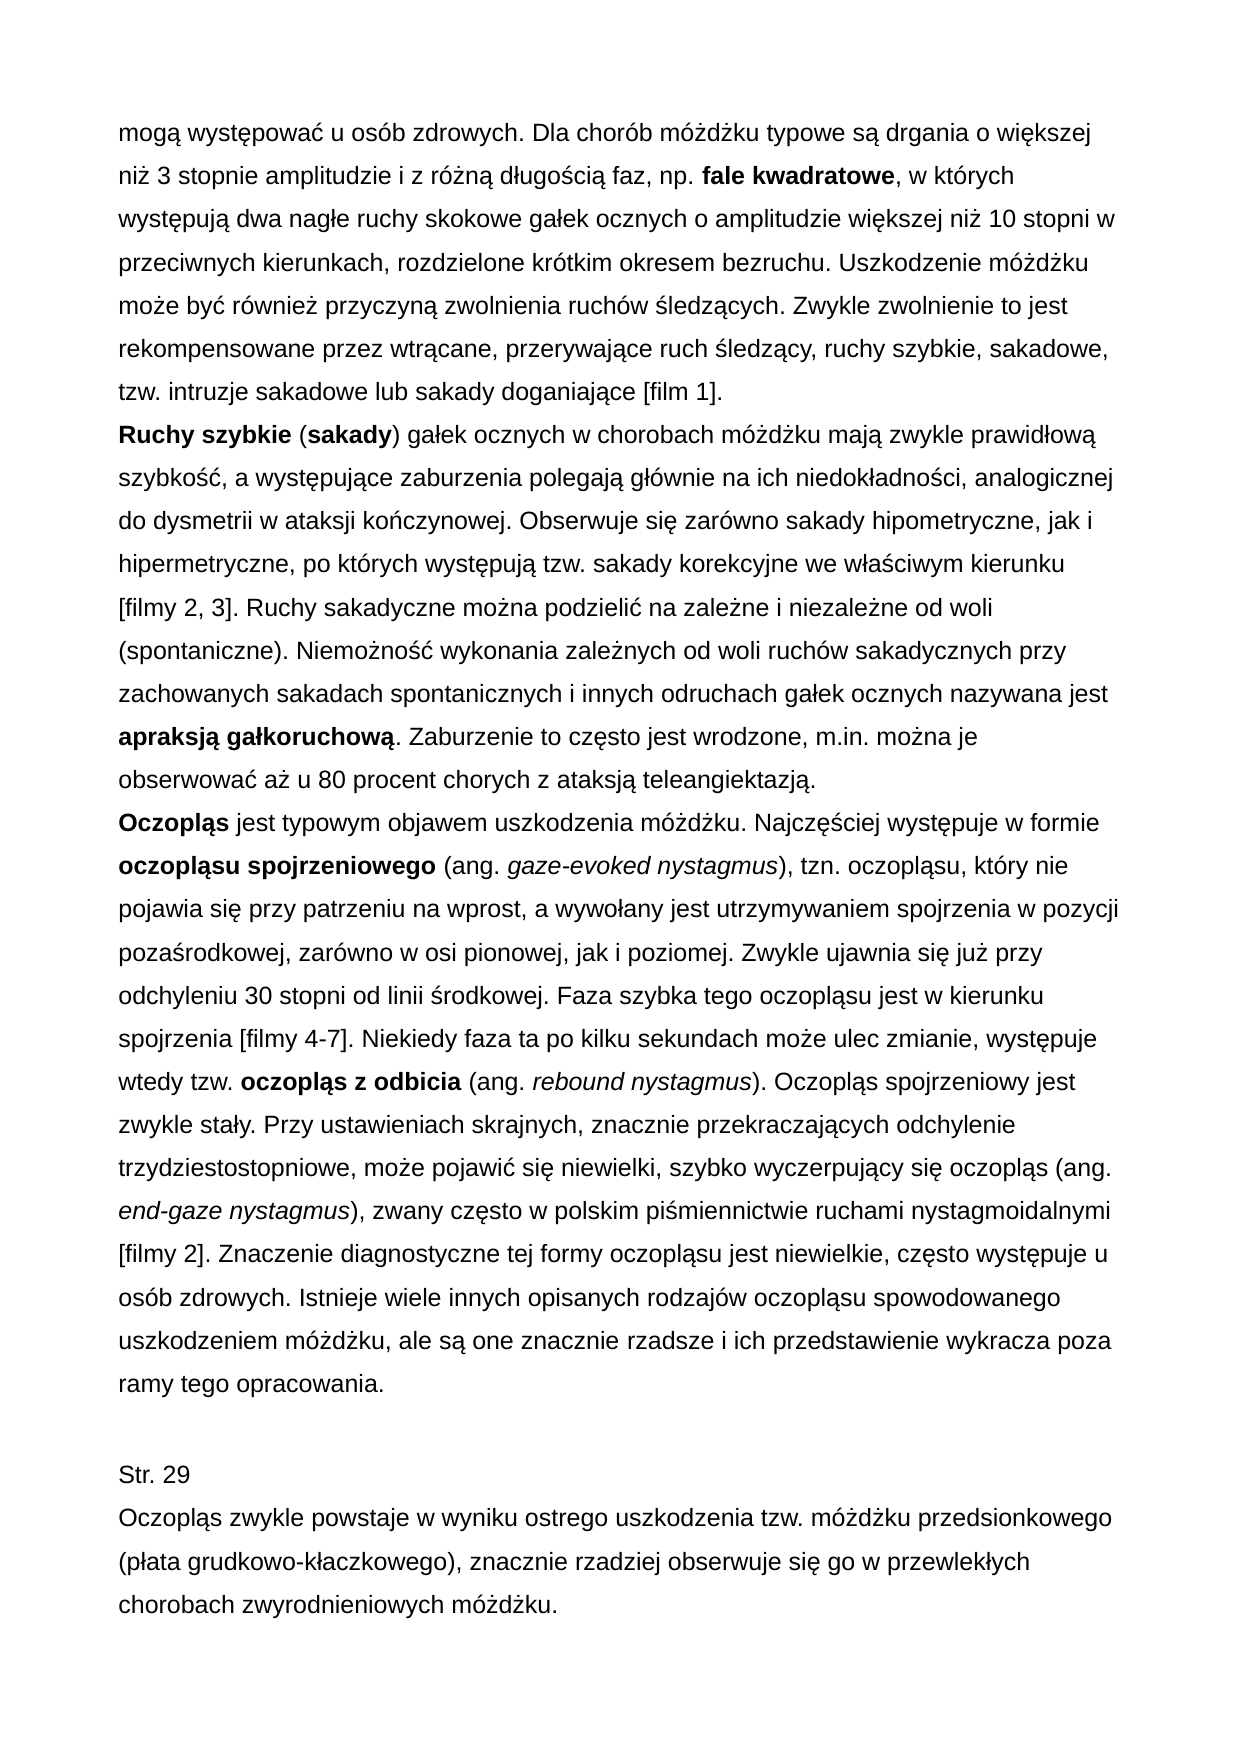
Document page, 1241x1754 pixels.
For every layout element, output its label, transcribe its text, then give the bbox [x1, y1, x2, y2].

text Ruchy szybkie (sakady) gałek ocznych w chorobach móżdżku mają zwykle prawidłową szybkość, a występujące zaburzenia polegają głównie na ich niedokładności, analogicznej do dysmetrii w ataksji kończynowej. Obserwuje się zarówno sakady hipometryczne, jak i hipermetryczne, po których występują tzw. sakady korekcyjne we właściwym kierunku [filmy 2, 3]. Ruchy sakadyczne można podzielić na zależne i niezależne od woli (spontaniczne). Niemożność wykonania zależnych od woli ruchów sakadycznych przy zachowanych sakadach spontanicznych i innych odruchach gałek ocznych nazywana jest apraksją gałkoruchową. Zaburzenie to często jest wrodzone, m.in. można je obserwować aż u 80 procent chorych z ataksją teleangiektazją. [118, 420, 1122, 794]
text mogą występować u osób zdrowych. Dla chorób móżdżku typowe są drgania o większej niż 3 stopnie amplitudzie i z różną długością faz, np. fale kwadratowe, w których występują dwa nagłe ruchy skokowe gałek ocznych o amplitudzie większej niż 10 stopni w przeciwnych kierunkach, rozdzielone krótkim okresem bezruchu. Uszkodzenie móżdżku może być również przyczyną zwolnienia ruchów śledzących. Zwykle zwolnienie to jest rekompensowane przez wtrącane, przerywające ruch śledzący, ruchy szybkie, sakadowe, tzw. intruzje sakadowe lub sakady doganiające [film 1]. [118, 118, 1122, 406]
text Oczopląs jest typowym objawem uszkodzenia móżdżku. Najczęściej występuje w formie oczopląsu spojrzeniowego (ang. gaze-evoked nystagmus), tzn. oczopląsu, który nie pojawia się przy patrzeniu na wprost, a wywołany jest utrzymywaniem spojrzenia w pozycji pozaśrodkowej, zarówno w osi pionowej, jak i poziomej. Zwykle ujawnia się już przy odchyleniu 30 stopni od linii środkowej. Faza szybka tego oczopląsu jest w kierunku spojrzenia [filmy 4-7]. Niekiedy faza ta po kilku sekundach może ulec zmianie, występuje wtedy tzw. oczopląs z odbicia (ang. rebound nystagmus). Oczopląs spojrzeniowy jest zwykle stały. Przy ustawieniach skrajnych, znacznie przekraczających odchylenie trzydziestostopniowe, może pojawić się niewielki, szybko wyczerpujący się oczopląs (ang. end-gaze nystagmus), zwany często w polskim piśmiennictwie ruchami nystagmoidalnymi [filmy 2]. Znaczenie diagnostyczne tej formy oczopląsu jest niewielkie, często występuje u osób zdrowych. Istnieje wiele innych opisanych rodzajów oczopląsu spowodowanego uszkodzeniem móżdżku, ale są one znacznie rzadsze i ich przedstawienie wykracza poza ramy tego opracowania. [118, 808, 1122, 1397]
text Str. 29 [118, 1460, 1122, 1489]
text Oczopląs zwykle powstaje w wyniku ostrego uszkodzenia tzw. móżdżku przedsionkowego (płata grudkowo-kłaczkowego), znacznie rzadziej obserwuje się go w przewlekłych chorobach zwyrodnieniowych móżdżku. [118, 1503, 1122, 1618]
